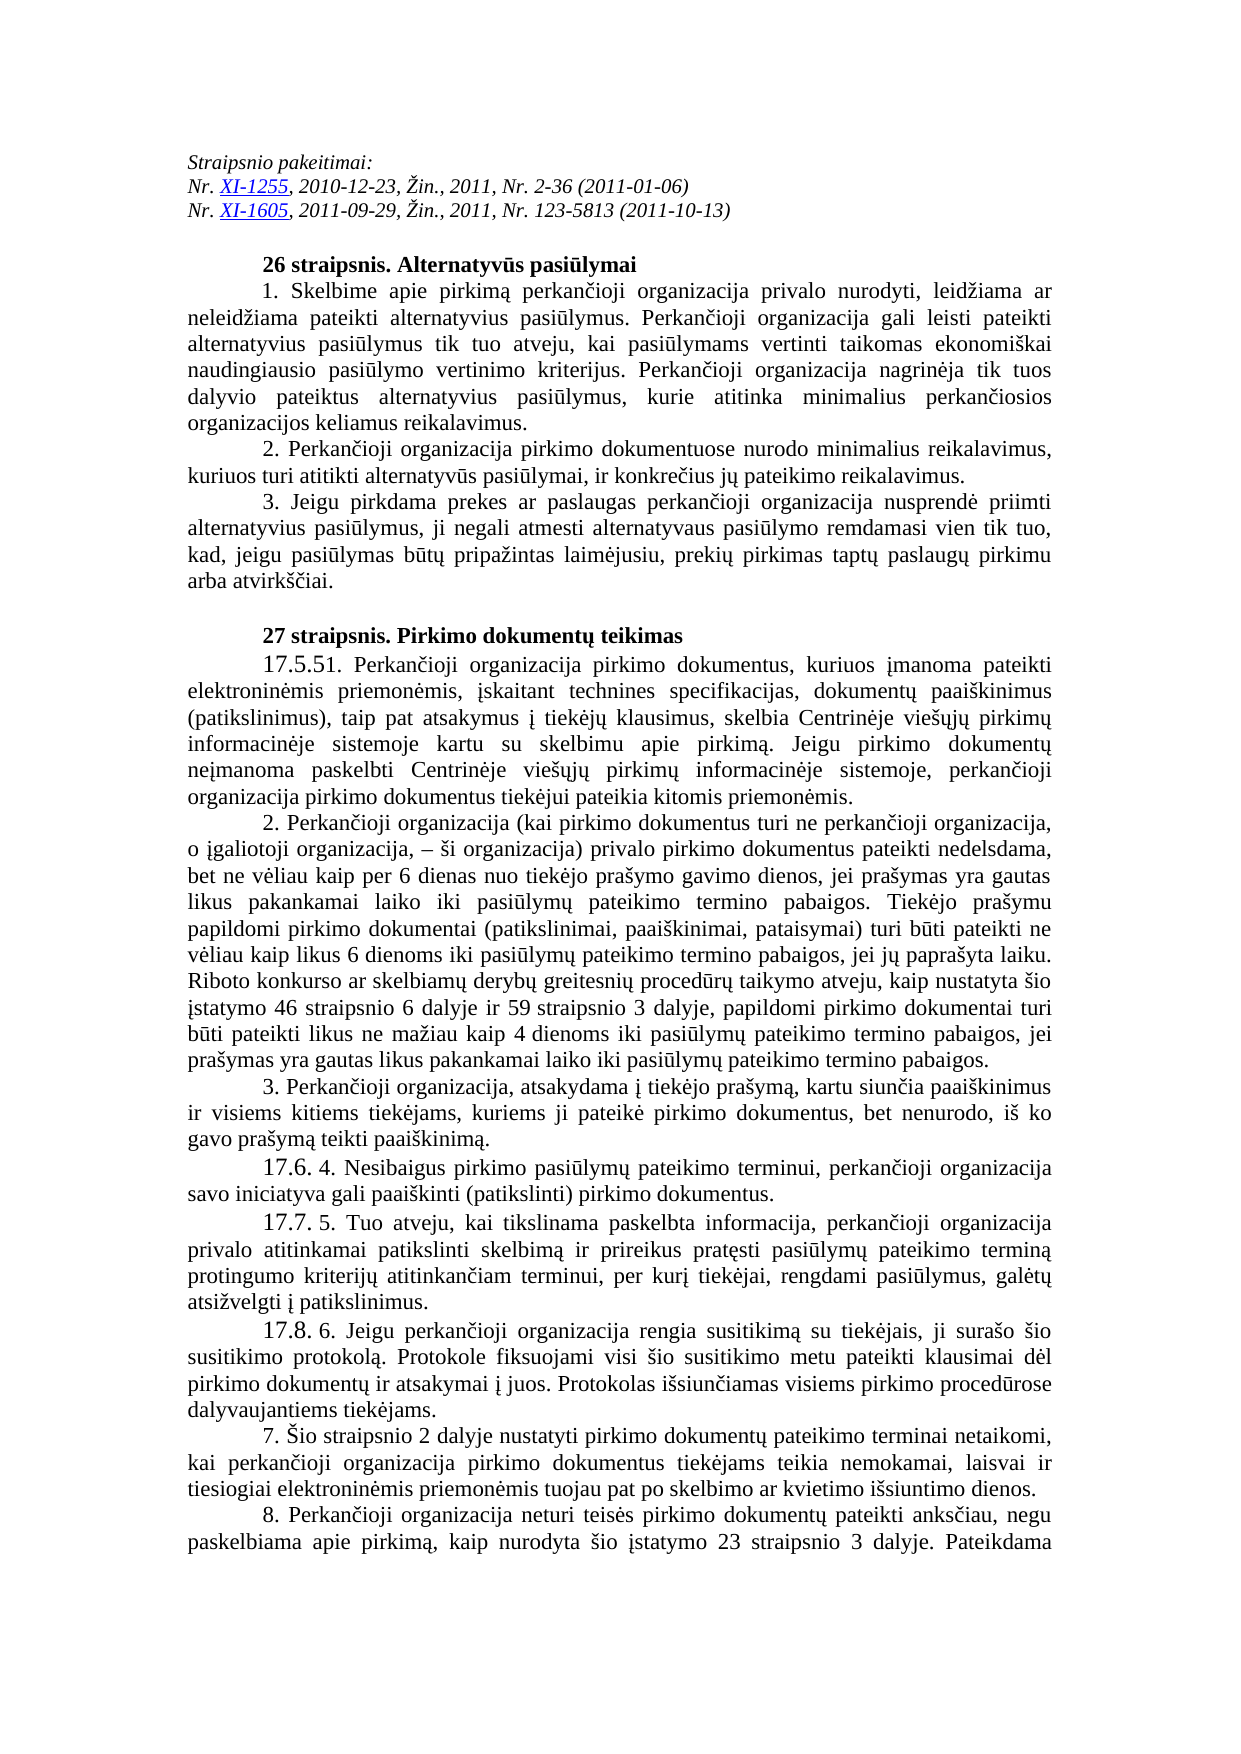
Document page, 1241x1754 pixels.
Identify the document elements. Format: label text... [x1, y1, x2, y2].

text 1. Skelbime apie pirkimą perkančioji organizacija privalo nurodyti, leidžiama ar neleidžiama pateikti alternatyvius pasiūlymus. Perkančioji organizacija gali leisti pateikti alternatyvius pasiūlymus tik tuo atveju, kai pasiūlymams vertinti taikomas ekonomiškai naudingiausio pasiūlymo vertinimo kriterijus. Perkančioji organizacija nagrinėja tik tuos dalyvio pateiktus alternatyvius pasiūlymus, kurie atitinka minimalius perkančiosios organizacijos keliamus reikalavimus. [187, 277, 1053, 435]
text Nr. XI-1605, 2011-09-29, Žin., 2011, Nr. 123-5813 (2011-10-13) [187, 198, 1053, 222]
subtitle 4. Nesibaigus pirkimo pasiūlymų pateikimo terminui, perkančioji organizacija savo iniciatyva gali paaiškinti (patikslinti) pirkimo dokumentus. [187, 1152, 1053, 1207]
text 2. Perkančioji organizacija pirkimo dokumentuose nurodo minimalius reikalavimus, kuriuos turi atitikti alternatyvūs pasiūlymai, ir konkrečius jų pateikimo reikalavimus. [187, 435, 1053, 488]
text 8. Perkančioji organizacija neturi teisės pirkimo dokumentų pateikti anksčiau, negu paskelbiama apie pirkimą, kaip nurodyta šio įstatymo 23 straipsnio 3 dalyje. Pateikdama [187, 1502, 1053, 1554]
text 2. Perkančioji organizacija (kai pirkimo dokumentus turi ne perkančioji organizacija, o įgaliotoji organizacija, – ši organizacija) privalo pirkimo dokumentus pateikti nedelsdama, bet ne vėliau kaip per 6 dienas nuo tiekėjo prašymo gavimo dienos, jei prašymas yra gautas likus pakankamai laiko iki pasiūlymų pateikimo termino pabaigos. Tiekėjo prašymu papildomi pirkimo dokumentai (patikslinimai, paaiškinimai, pataisymai) turi būti pateikti ne vėliau kaip likus 6 dienoms iki pasiūlymų pateikimo termino pabaigos, jei jų paprašyta laiku. Riboto konkurso ar skelbiamų derybų greitesnių procedūrų taikymo atveju, kaip nustatyta šio įstatymo 46 straipsnio 6 dalyje ir 59 straipsnio 3 dalyje, papildomi pirkimo dokumentai turi būti pateikti likus ne mažiau kaip 4 dienoms iki pasiūlymų pateikimo termino pabaigos, jei prašymas yra gautas likus pakankamai laiko iki pasiūlymų pateikimo termino pabaigos. [187, 809, 1053, 1073]
subtitle 5. Tuo atveju, kai tikslinama paskelbta informacija, perkančioji organizacija privalo atitinkamai patikslinti skelbimą ir prireikus pratęsti pasiūlymų pateikimo terminą protingumo kriterijų atitinkančiam terminui, per kurį tiekėjai, rengdami pasiūlymus, galėtų atsižvelgti į patikslinimus. [187, 1207, 1053, 1315]
text 7. Šio straipsnio 2 dalyje nustatyti pirkimo dokumentų pateikimo terminai netaikomi, kai perkančioji organizacija pirkimo dokumentus tiekėjams teikia nemokamai, laisvai ir tiesiogiai elektroninėmis priemonėmis tuojau pat po skelbimo ar kvietimo išsiuntimo dienos. [187, 1422, 1053, 1502]
subtitle 6. Jeigu perkančioji organizacija rengia susitikimą su tiekėjais, ji surašo šio susitikimo protokolą. Protokole fiksuojami visi šio susitikimo metu pateikti klausimai dėl pirkimo dokumentų ir atsakymai į juos. Protokolas išsiunčiamas visiems pirkimo procedūrose dalyvaujantiems tiekėjams. [187, 1315, 1053, 1422]
subtitle 1. Perkančioji organizacija pirkimo dokumentus, kuriuos įmanoma pateikti elektroninėmis priemonėmis, įskaitant technines specifikacijas, dokumentų paaiškinimus (patikslinimus), taip pat atsakymus į tiekėjų klausimus, skelbia Centrinėje viešųjų pirkimų informacinėje sistemoje kartu su skelbimu apie pirkimą. Jeigu pirkimo dokumentų neįmanoma paskelbti Centrinėje viešųjų pirkimų informacinėje sistemoje, perkančioji organizacija pirkimo dokumentus tiekėjui pateikia kitomis priemonėmis. [187, 649, 1053, 809]
text 3. Perkančioji organizacija, atsakydama į tiekėjo prašymą, kartu siunčia paaiškinimus ir visiems kitiems tiekėjams, kuriems ji pateikė pirkimo dokumentus, bet nenurodo, iš ko gavo prašymą teikti paaiškinimą. [187, 1073, 1053, 1152]
text 26 straipsnis. Alternatyvūs pasiūlymai [187, 251, 1053, 277]
text Nr. XI-1255, 2010-12-23, Žin., 2011, Nr. 2-36 (2011-01-06) [187, 174, 1053, 198]
text Straipsnio pakeitimai: [187, 150, 1053, 174]
text 3. Jeigu pirkdama prekes ar paslaugas perkančioji organizacija nusprendė priimti alternatyvius pasiūlymus, ji negali atmesti alternatyvaus pasiūlymo remdamasi vien tik tuo, kad, jeigu pasiūlymas būtų pripažintas laimėjusiu, prekių pirkimas taptų paslaugų pirkimu arba atvirkščiai. [187, 488, 1053, 593]
text 27 straipsnis. Pirkimo dokumentų teikimas [187, 622, 1053, 649]
